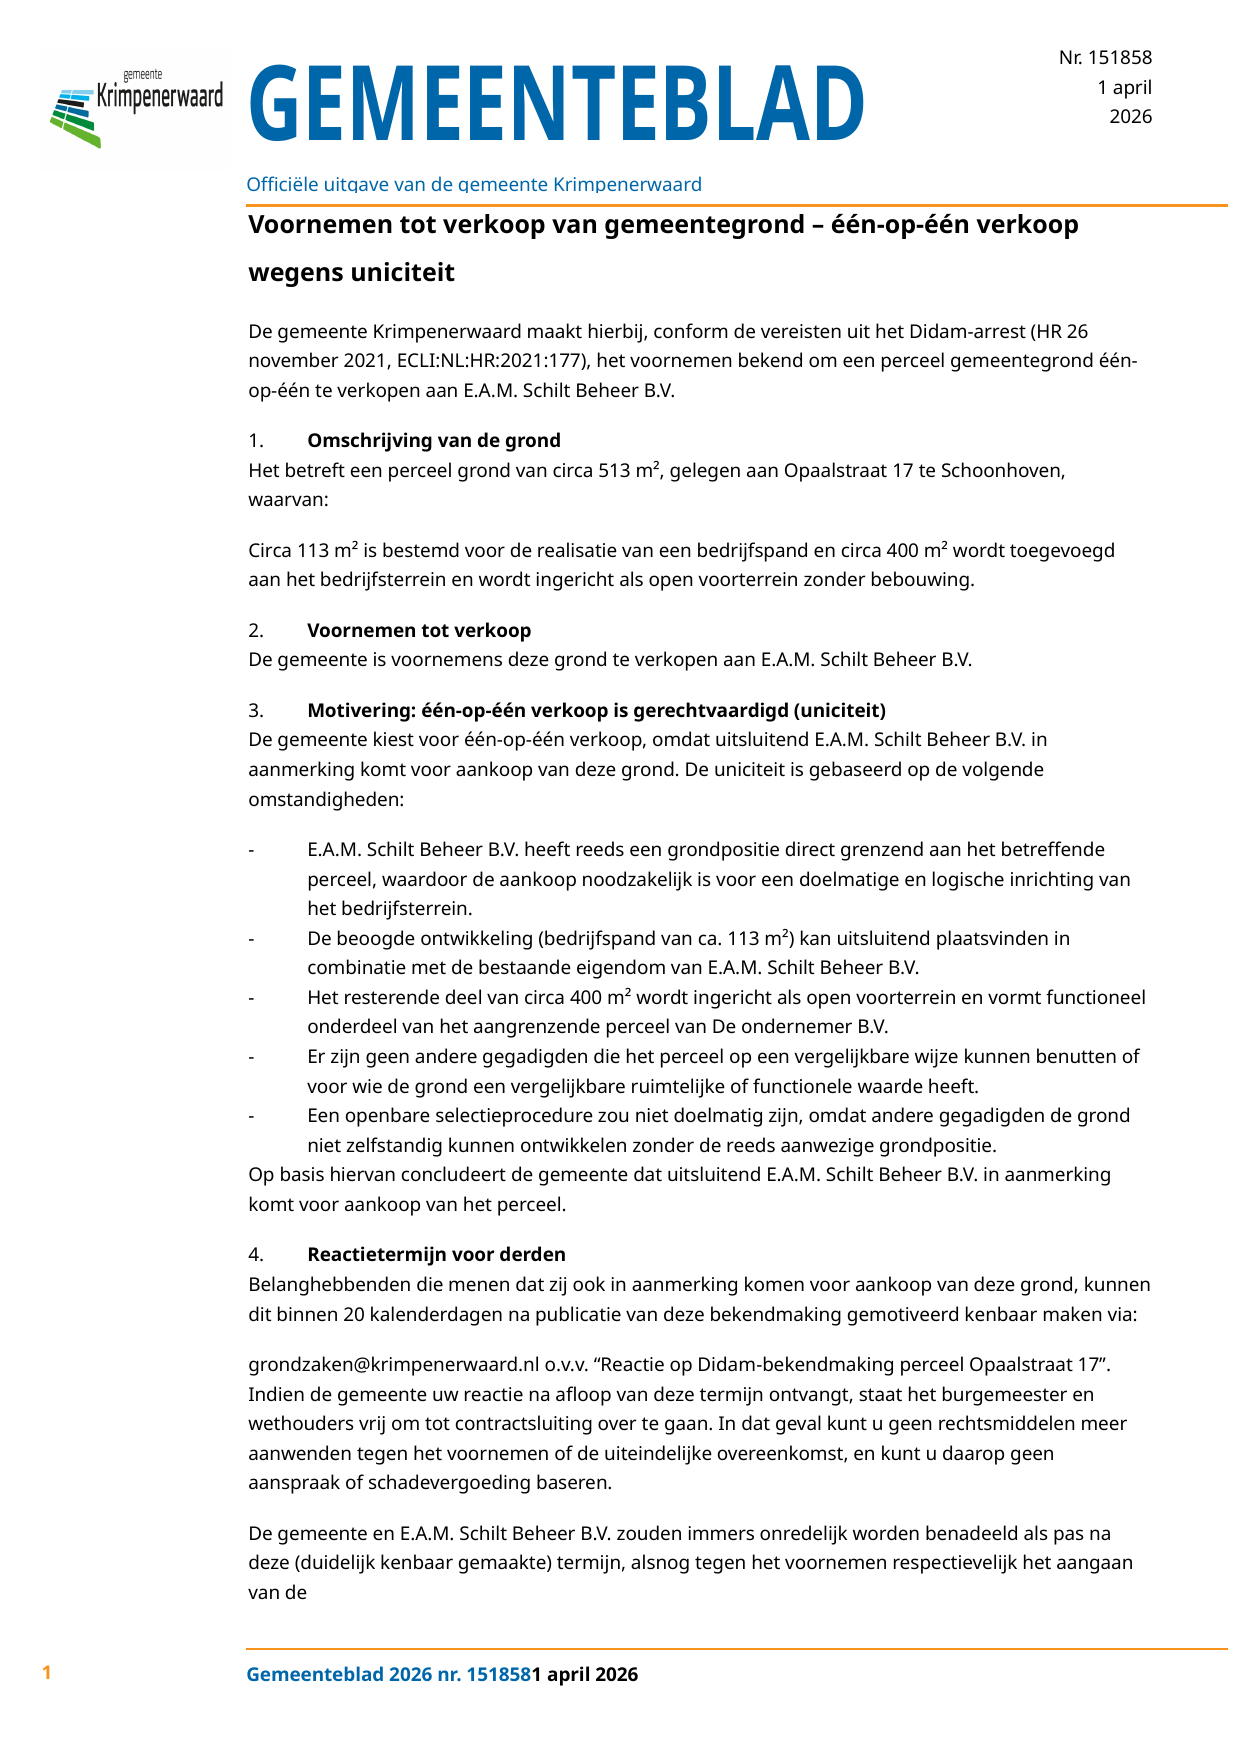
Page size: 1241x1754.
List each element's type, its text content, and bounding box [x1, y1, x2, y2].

list Er zijn geen andere gegadigden die het perceel op een vergelijkbare wijze kunnen benutten of voor wie de grond een vergelijkbare ruimtelijke of functionele waarde heeft. [248, 1043, 1152, 1099]
text Voornemen tot verkoop van gemeentegrond – één-op-één verkoop wegens uniciteit [248, 207, 1152, 288]
text De gemeente kiest voor één-op-één verkoop, omdat uitsluitend E.A.M. Schilt Beheer B.V. in aanmerking komt voor aankoop van deze grond. De uniciteit is gebaseerd op de volgende omstandigheden: [248, 727, 1152, 812]
list Het resterende deel van circa 400 m² wordt ingericht als open voorterrein en vormt functioneel onderdeel van het aangrenzende perceel van De ondernemer B.V. [248, 984, 1152, 1039]
text Belanghebbenden die menen dat zij ook in aanmerking komen voor aankoop van deze grond, kunnen dit binnen 20 kalenderdagen na publicatie van deze bekendmaking gemotiveerd kenbaar maken via: [248, 1271, 1152, 1327]
picture [41, 47, 231, 172]
list Reactietermijn voor derden [248, 1242, 1152, 1267]
text Het betreft een perceel grond van circa 513 m², gelegen aan Opaalstraat 17 te Schoonhoven, waarvan: [248, 457, 1152, 512]
text grondzaken@krimpenerwaard.nl o.v.v. “Reactie op Didam‑bekendmaking perceel Opaalstraat 17”. Indien de gemeente uw reactie na afloop van deze termijn ontvangt, staat het burgemeester en wethouders vrij om tot contractsluiting over te gaan. In dat geval kunt u geen rechtsmiddelen meer aanwenden tegen het voornemen of de uiteindelijke overeenkomst, en kunt u daarop geen aanspraak of schadevergoeding baseren. [248, 1351, 1152, 1495]
text Circa 113 m² is bestemd voor de realisatie van een bedrijfspand en circa 400 m² wordt toegevoegd aan het bedrijfsterrein en wordt ingericht als open voorterrein zonder bebouwing. [248, 537, 1152, 592]
list E.A.M. Schilt Beheer B.V. heeft reeds een grondpositie direct grenzend aan het betreffende perceel, waardoor de aankoop noodzakelijk is voor een doelmatige en logische inrichting van het bedrijfsterrein. [248, 836, 1152, 921]
text Op basis hiervan concludeert de gemeente dat uitsluitend E.A.M. Schilt Beheer B.V. in aanmerking komt voor aankoop van het perceel. [248, 1162, 1152, 1217]
text De gemeente Krimpenerwaard maakt hierbij, conform de vereisten uit het Didam-arrest (HR 26 november 2021, ECLI:NL:HR:2021:177), het voornemen bekend om een perceel gemeentegrond één-op-één te verkopen aan E.A.M. Schilt Beheer B.V. [248, 318, 1152, 403]
list Voornemen tot verkoop [248, 617, 1152, 643]
list Een openbare selectieprocedure zou niet doelmatig zijn, omdat andere gegadigden de grond niet zelfstandig kunnen ontwikkelen zonder de reeds aanwezige grondpositie. [248, 1102, 1152, 1158]
list De beoogde ontwikkeling (bedrijfspand van ca. 113 m²) kan uitsluitend plaatsvinden in combinatie met de bestaande eigendom van E.A.M. Schilt Beheer B.V. [248, 925, 1152, 980]
text De gemeente en E.A.M. Schilt Beheer B.V. zouden immers onredelijk worden benadeeld als pas na deze (duidelijk kenbaar gemaakte) termijn, alsnog tegen het voornemen respectievelijk het aangaan van de [248, 1520, 1152, 1605]
list Omschrijving van de grond [248, 427, 1152, 453]
list Motivering: één-op-één verkoop is gerechtvaardigd (uniciteit) [248, 697, 1152, 723]
text De gemeente is voornemens deze grond te verkopen aan E.A.M. Schilt Beheer B.V. [248, 647, 1152, 672]
